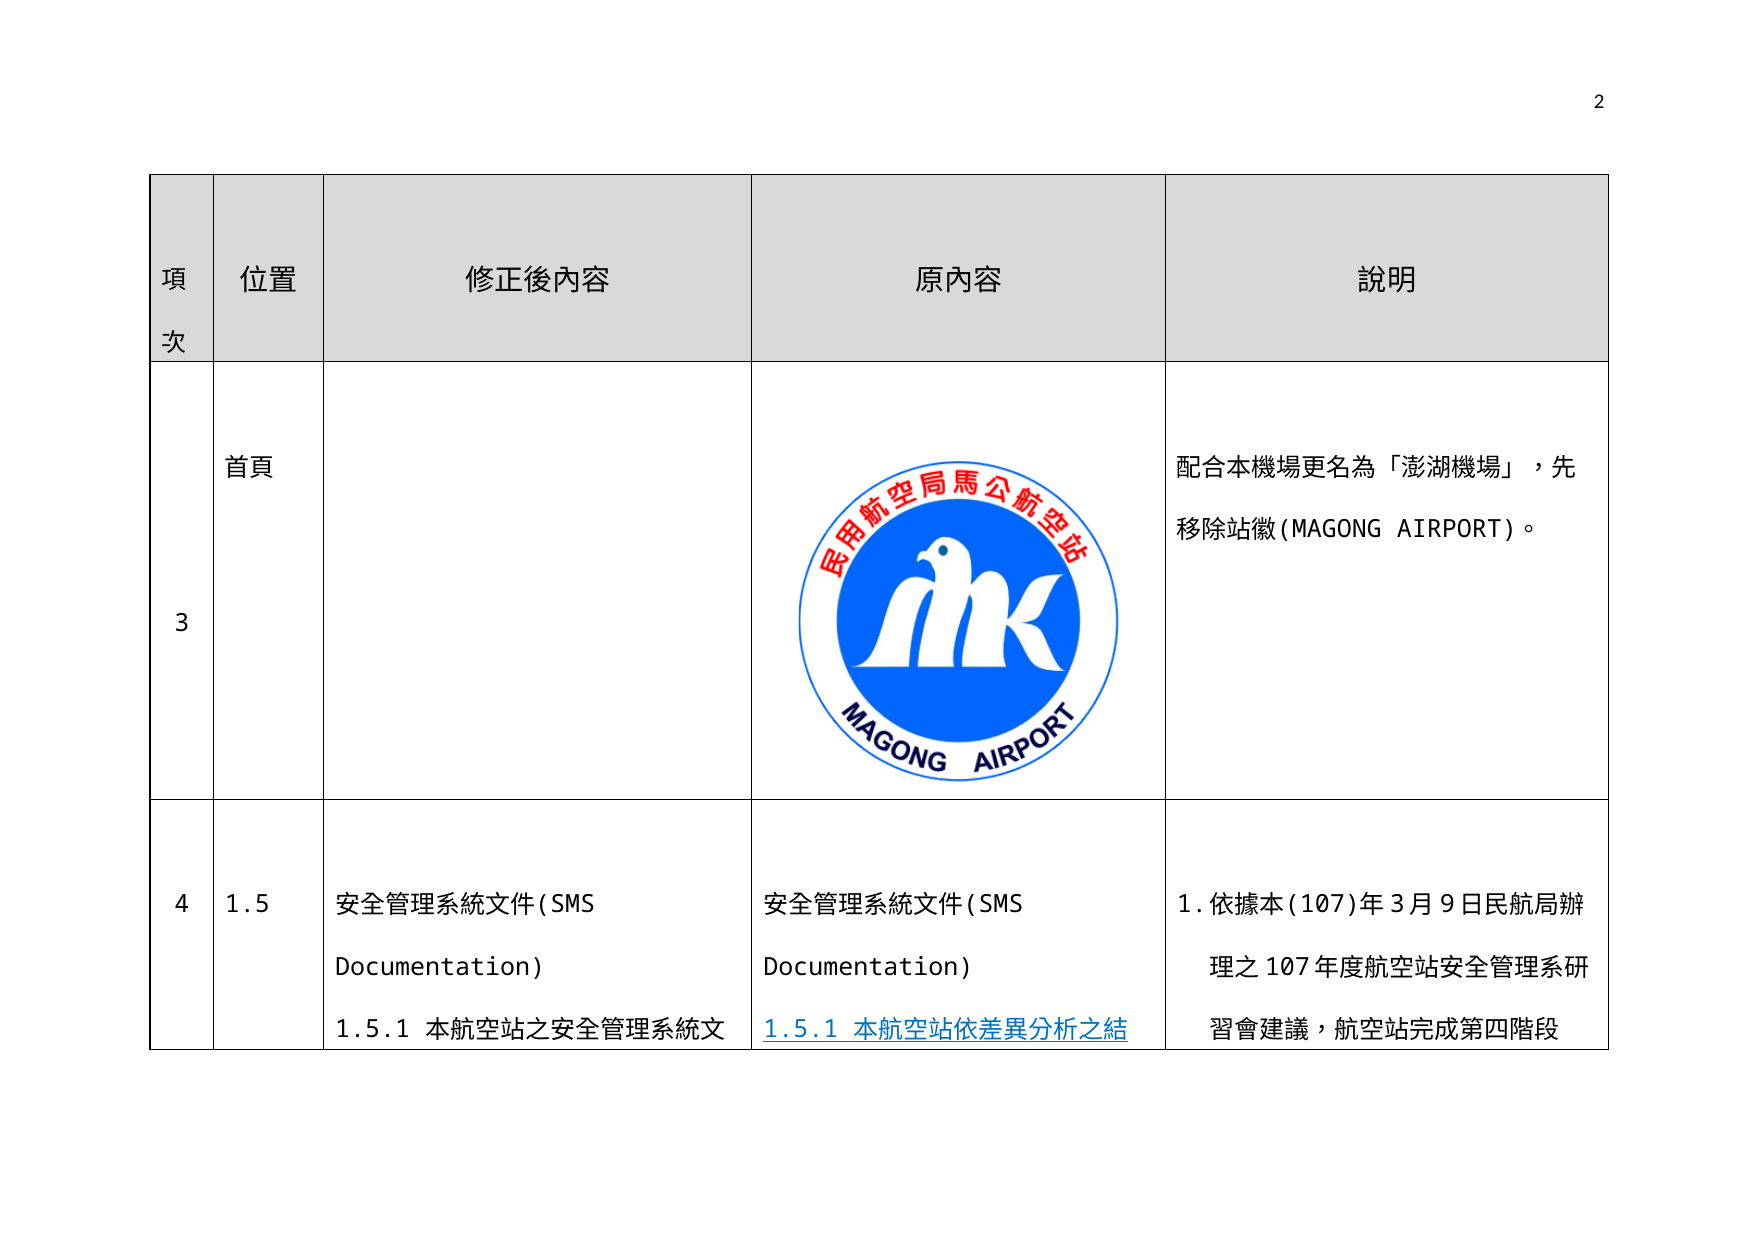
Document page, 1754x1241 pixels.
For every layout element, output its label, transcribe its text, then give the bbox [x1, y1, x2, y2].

table_cell [752, 362, 1165, 798]
table_cell 1.5 [214, 800, 323, 1048]
table_header 說明 [1166, 175, 1608, 361]
table_header 項次 [151, 175, 213, 361]
table_cell 1. 依據本(107)年3月9日民航局辦理之107年度航空站安全管理系研習會建議，航空站完成第四階段 [1166, 800, 1608, 1048]
table_cell 安全管理系統文件(SMS Documentation) 1.5.1 本航空站依差異分析之結 [752, 800, 1165, 1048]
table_cell 首頁 [214, 362, 323, 798]
table_header 原內容 [752, 175, 1165, 361]
table_cell 4 [151, 800, 213, 1048]
table_header 修正後內容 [324, 175, 751, 361]
table_cell 3 [151, 362, 213, 798]
table_cell [324, 362, 751, 798]
table_cell 安全管理系統文件(SMS Documentation) 1.5.1 本航空站之安全管理系統文 [324, 800, 751, 1048]
table_cell 配合本機場更名為「澎湖機場」，先移除站徽(MAGONG AIRPORT)。 [1166, 362, 1608, 798]
table_header 位置 [214, 175, 323, 361]
